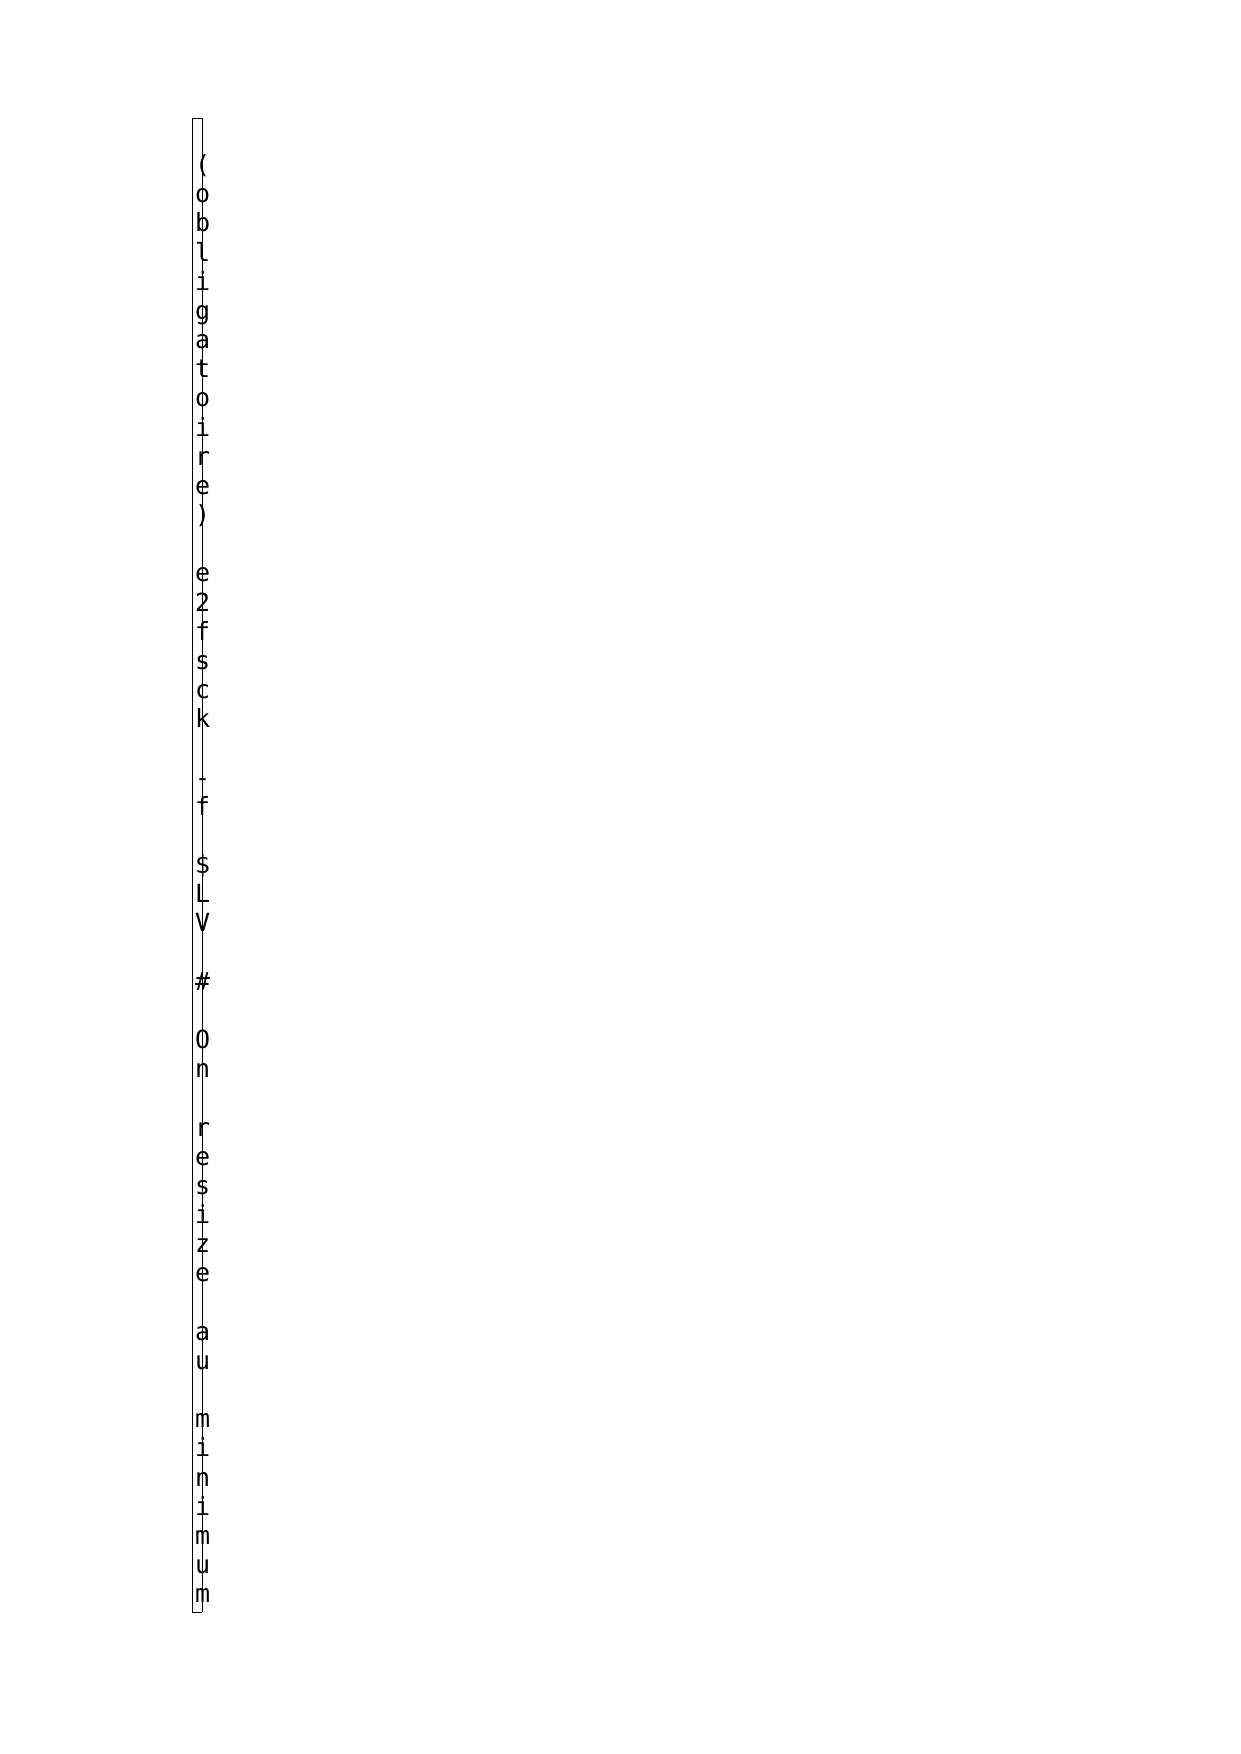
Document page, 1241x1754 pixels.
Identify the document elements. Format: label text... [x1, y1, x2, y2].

table_header # On démonte si nécessaire le LV umount $LV # On check le FS (obligatoire) e2fsck -f $LV # On resize au minimum le FS resize2fs -M $LV # On mount le FS pour voir si ça c'est bien passé mount $LV # On vérifie la taille minimum nécessaire pour le FS df $LV [193, 119, 202, 1612]
